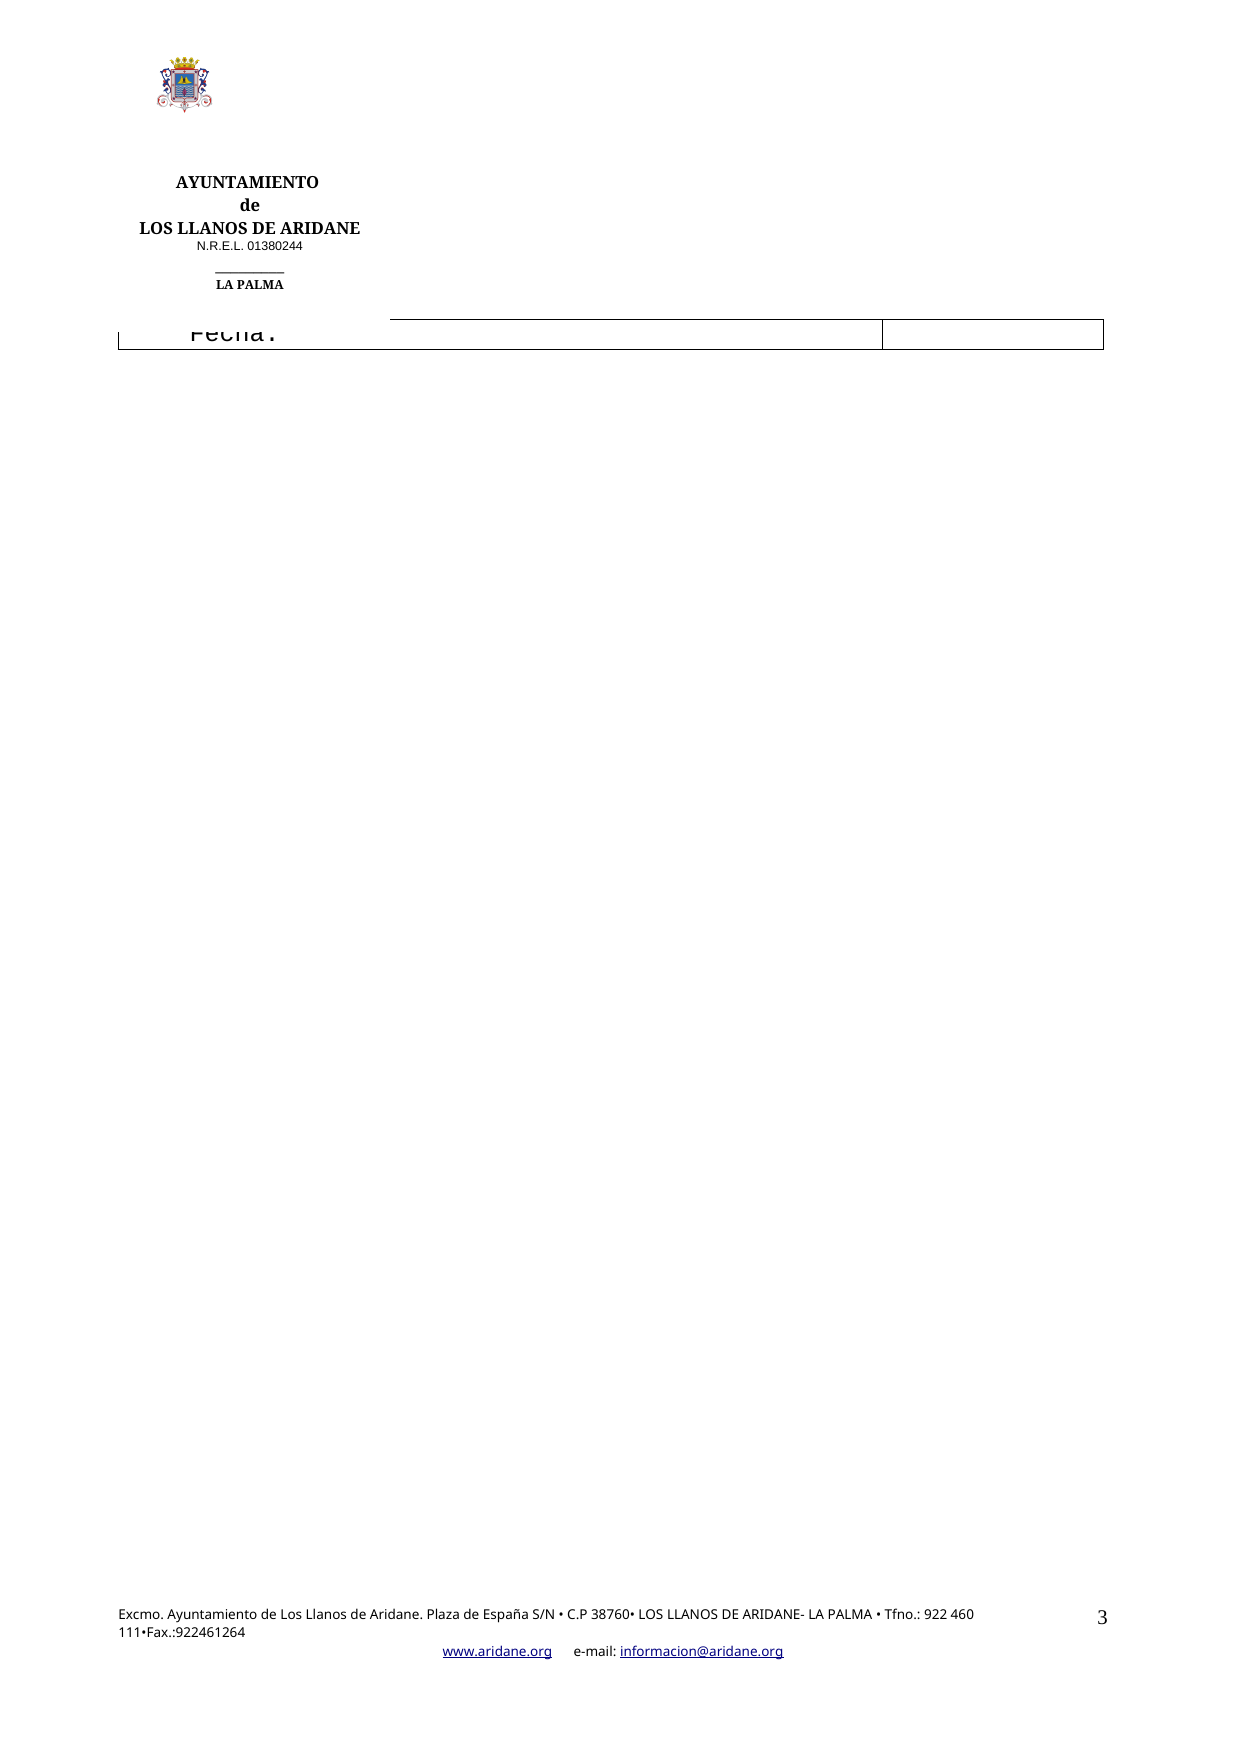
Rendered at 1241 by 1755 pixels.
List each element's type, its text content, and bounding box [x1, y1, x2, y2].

table_cell Fecha: [119, 320, 882, 349]
table_cell [883, 320, 1103, 349]
